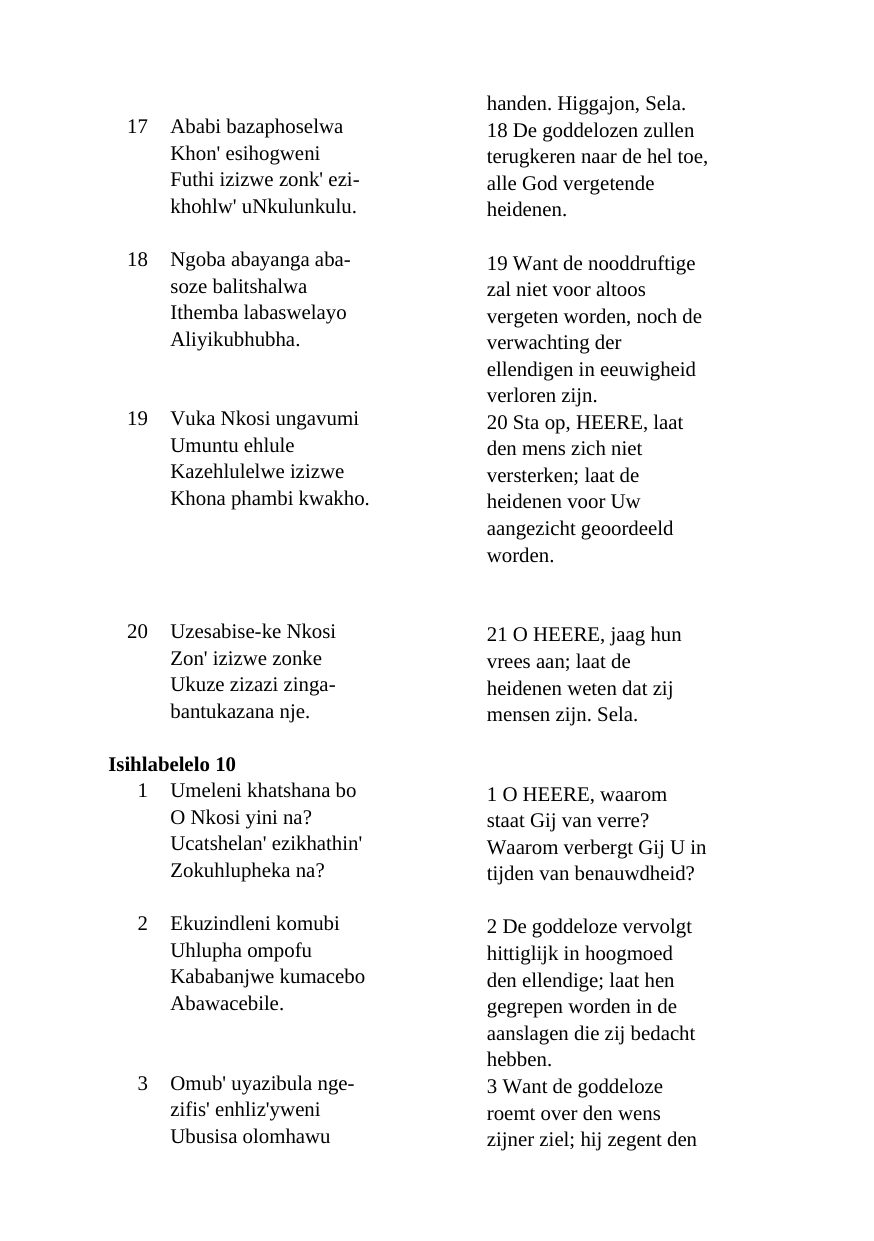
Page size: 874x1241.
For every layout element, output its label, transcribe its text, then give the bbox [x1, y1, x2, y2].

table_cell [475, 726, 767, 753]
table_cell [97, 434, 159, 460]
table_cell worden. [475, 540, 767, 567]
table_cell [159, 567, 475, 593]
table_cell aanslagen die zij bedacht [475, 1018, 767, 1045]
table_cell [159, 1045, 475, 1071]
table_cell [475, 221, 767, 248]
table_cell bantukazana nje. [159, 700, 475, 726]
table_cell Uhlupha ompofu [159, 939, 475, 965]
table_cell zijner ziel; hij zegent den [475, 1125, 767, 1151]
table_cell [159, 381, 475, 407]
table_cell 1 [97, 779, 159, 806]
table_cell vergeten worden, noch de [475, 301, 767, 328]
table_cell zal niet voor altoos [475, 275, 767, 301]
table_cell [475, 885, 767, 912]
table_cell [97, 381, 159, 407]
table_cell soze balitshalwa [159, 275, 475, 301]
table_cell staat Gij van verre? [475, 806, 767, 832]
table_cell Ababi bazaphoselwa [159, 115, 475, 142]
table_cell [159, 89, 475, 115]
table_cell verwachting der [475, 328, 767, 354]
table_cell [97, 859, 159, 885]
table_cell [97, 646, 159, 673]
table_cell terugkeren naar de hel toe, [475, 142, 767, 168]
table_cell mensen zijn. Sela. [475, 700, 767, 726]
table_cell [97, 275, 159, 301]
table_cell Ubusisa olomhawu [159, 1125, 475, 1151]
table_cell Uzesabise-ke Nkosi [159, 620, 475, 646]
table_cell 19 [97, 407, 159, 434]
table_cell [97, 354, 159, 381]
table_cell Abawacebile. [159, 992, 475, 1018]
table_cell [475, 753, 767, 779]
table_cell [97, 487, 159, 513]
table_cell [159, 354, 475, 381]
table_cell Zon' izizwe zonke [159, 646, 475, 673]
table_cell 2 De goddeloze vervolgt [475, 912, 767, 938]
table_cell [97, 700, 159, 726]
table_cell alle God vergetende [475, 168, 767, 195]
table_cell Ucatshelan' ezikhathin' [159, 832, 475, 859]
table_cell Kababanjwe kumacebo [159, 965, 475, 992]
table_cell Khona phambi kwakho. [159, 487, 475, 513]
table_cell heidenen. [475, 195, 767, 221]
table_cell [97, 832, 159, 859]
table_cell Isihlabelelo 10 [97, 753, 475, 779]
table_cell verloren zijn. [475, 381, 767, 407]
table_cell khohlw' uNkulunkulu. [159, 195, 475, 221]
table_cell Ekuzindleni komubi [159, 912, 475, 938]
table_cell roemt over den wens [475, 1098, 767, 1124]
table_cell O Nkosi yini na? [159, 806, 475, 832]
table_cell [97, 514, 159, 540]
table_cell ellendigen in eeuwigheid [475, 354, 767, 381]
table_cell [97, 195, 159, 221]
table_cell 19 Want de nooddruftige [475, 248, 767, 274]
table_cell [97, 301, 159, 328]
table_cell [475, 593, 767, 620]
table_cell [97, 1125, 159, 1151]
table_cell [159, 540, 475, 567]
table_cell [97, 328, 159, 354]
table_cell Vuka Nkosi ungavumi [159, 407, 475, 434]
table_cell den ellendige; laat hen [475, 965, 767, 992]
table_cell [159, 1018, 475, 1045]
table_cell Aliyikubhubha. [159, 328, 475, 354]
table_cell [97, 1098, 159, 1124]
table_cell [97, 1018, 159, 1045]
table_cell Umeleni khatshana bo [159, 779, 475, 806]
table_cell Omub' uyazibula nge- [159, 1071, 475, 1098]
table_cell [97, 992, 159, 1018]
table_cell [97, 1045, 159, 1071]
table_cell Kazehlulelwe izizwe [159, 460, 475, 487]
table_cell [159, 885, 475, 912]
table_cell Zokuhlupheka na? [159, 859, 475, 885]
table_cell aangezicht geoordeeld [475, 514, 767, 540]
table_cell Ukuze zizazi zinga- [159, 673, 475, 699]
table_cell 20 [97, 620, 159, 646]
table_cell [97, 221, 159, 248]
table_cell [97, 885, 159, 912]
table_cell [159, 726, 475, 753]
table_cell [159, 514, 475, 540]
table_cell gegrepen worden in de [475, 992, 767, 1018]
table_cell Khon' esihogweni [159, 142, 475, 168]
table_cell [97, 168, 159, 195]
table_cell [97, 965, 159, 992]
table_cell 17 [97, 115, 159, 142]
table_cell vrees aan; laat de [475, 646, 767, 673]
table_cell hittiglijk in hoogmoed [475, 939, 767, 965]
table_cell [97, 460, 159, 487]
table_cell Ngoba abayanga aba- [159, 248, 475, 274]
table_cell Umuntu ehlule [159, 434, 475, 460]
table_cell [97, 89, 159, 115]
table_cell [97, 142, 159, 168]
table_cell versterken; laat de [475, 460, 767, 487]
table_cell [97, 540, 159, 567]
table_cell 1 O HEERE, waarom [475, 779, 767, 806]
table_cell [97, 567, 159, 593]
table_cell Ithemba labaswelayo [159, 301, 475, 328]
table_cell [159, 593, 475, 620]
table_cell hebben. [475, 1045, 767, 1071]
table_cell [159, 221, 475, 248]
table_cell 18 De goddelozen zullen [475, 115, 767, 142]
table_cell 21 O HEERE, jaag hun [475, 620, 767, 646]
table_cell 2 [97, 912, 159, 938]
table_cell 3 Want de goddeloze [475, 1071, 767, 1098]
table_cell 20 Sta op, HEERE, laat [475, 407, 767, 434]
table_cell Waarom verbergt Gij U in [475, 832, 767, 859]
table_cell [97, 806, 159, 832]
table_cell handen. Higgajon, Sela. [475, 89, 767, 115]
table_cell tijden van benauwdheid? [475, 859, 767, 885]
table_cell Futhi izizwe zonk' ezi- [159, 168, 475, 195]
table_cell heidenen voor Uw [475, 487, 767, 513]
table_cell [97, 939, 159, 965]
table_cell 18 [97, 248, 159, 274]
table_cell heidenen weten dat zij [475, 673, 767, 699]
table_cell den mens zich niet [475, 434, 767, 460]
table_cell zifis' enhliz'yweni [159, 1098, 475, 1124]
table_cell [97, 673, 159, 699]
table_cell 3 [97, 1071, 159, 1098]
table_cell [97, 726, 159, 753]
table_cell [97, 593, 159, 620]
table_cell [475, 567, 767, 593]
